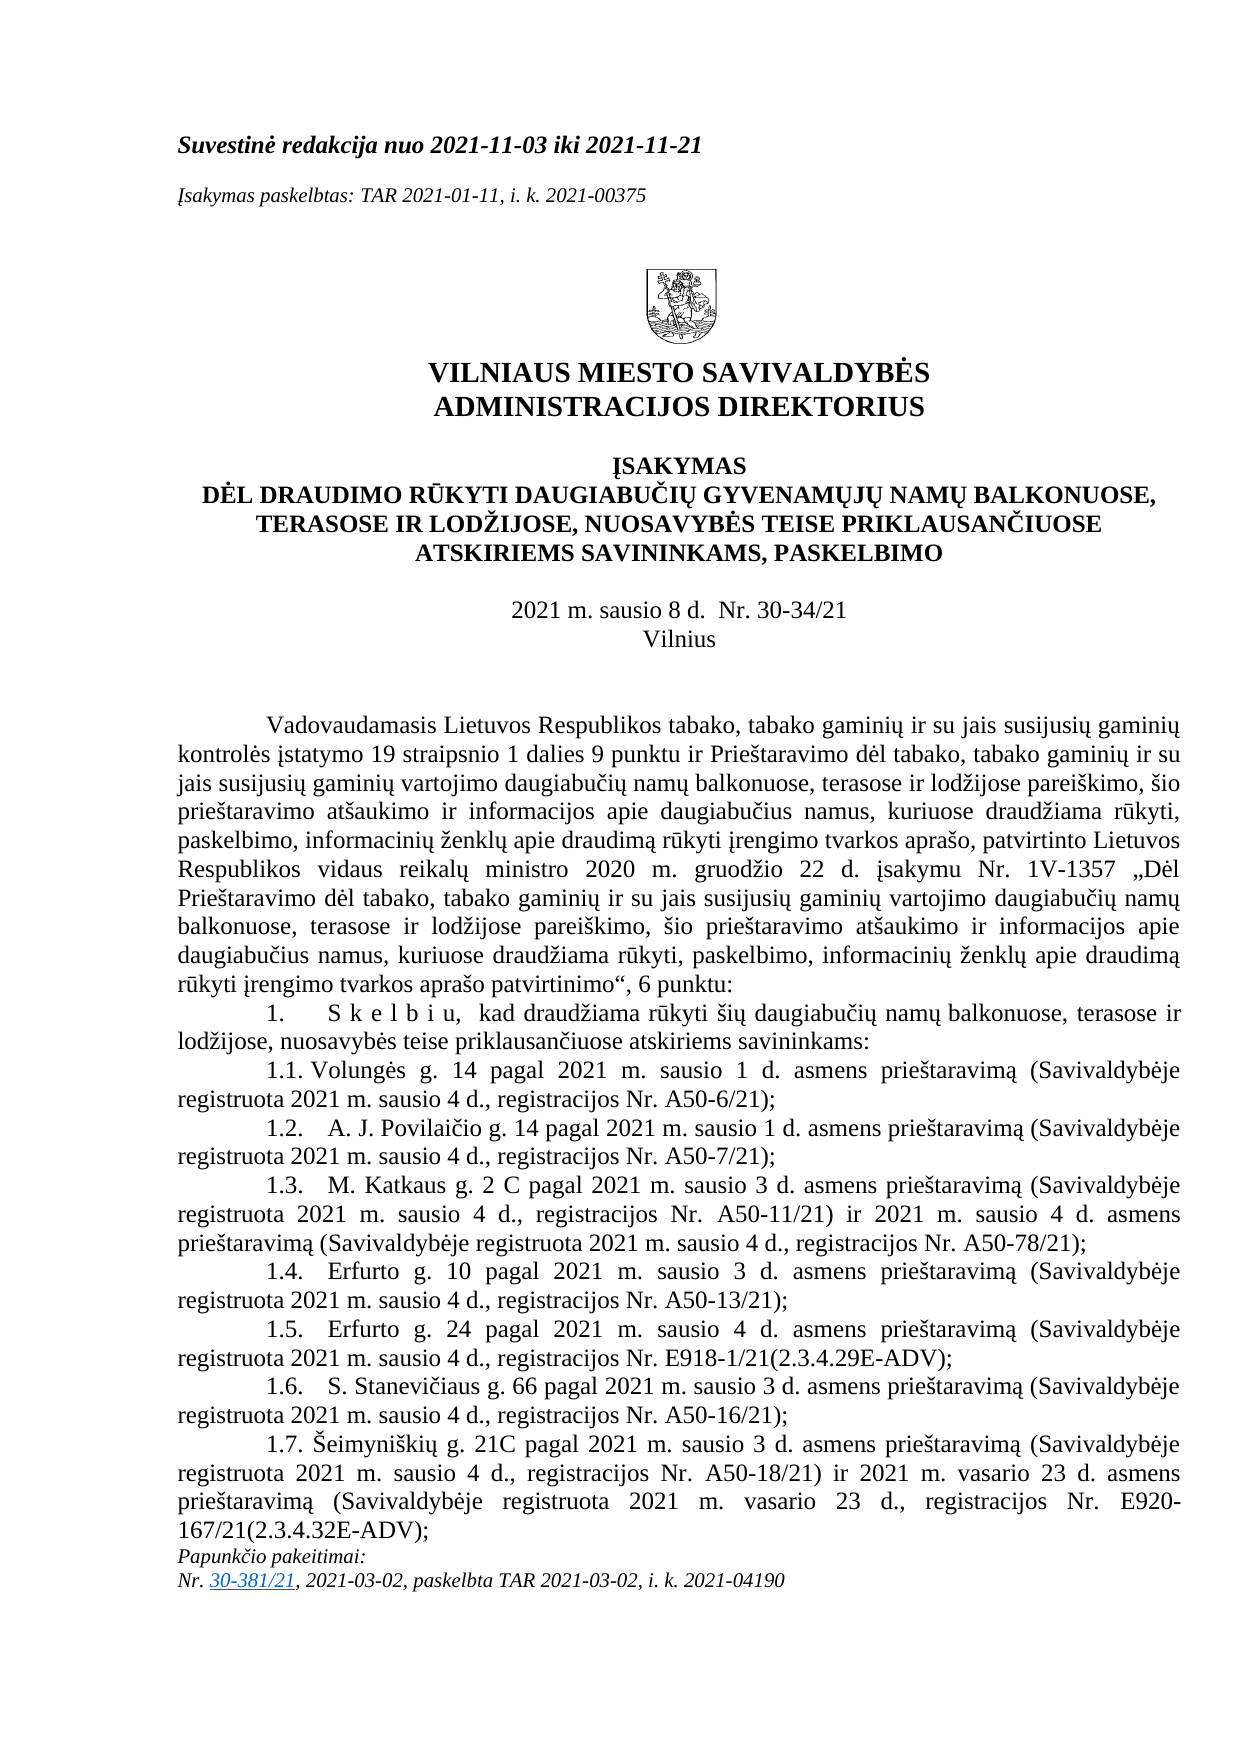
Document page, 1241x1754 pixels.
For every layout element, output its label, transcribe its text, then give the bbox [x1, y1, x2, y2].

text 1.7. Šeimyniškių g. 21C pagal 2021 m. sausio 3 d. asmens prieštaravimą (Savivaldybėje registruota 2021 m. sausio 4 d., registracijos Nr. A50-18/21) ir 2021 m. vasario 23 d. asmens prieštaravimą (Savivaldybėje registruota 2021 m. vasario 23 d., registracijos Nr. E920-167/21(2.3.4.32E-ADV); [177, 1429, 1181, 1544]
text 1.4. Erfurto g. 10 pagal 2021 m. sausio 3 d. asmens prieštaravimą (Savivaldybėje registruota 2021 m. sausio 4 d., registracijos Nr. A50-13/21); [177, 1256, 1181, 1314]
text 1.1. Volungės g. 14 pagal 2021 m. sausio 1 d. asmens prieštaravimą (Savivaldybėje registruota 2021 m. sausio 4 d., registracijos Nr. A50-6/21); [177, 1055, 1181, 1113]
text Nr. 30-381/21, 2021-03-02, paskelbta TAR 2021-03-02, i. k. 2021-04190 [177, 1568, 1181, 1592]
text ADMINISTRACIJOS DIREKTORIUS [177, 389, 1181, 423]
text Įsakymas paskelbtas: TAR 2021-01-11, i. k. 2021-00375 [177, 183, 1181, 207]
text 1. S k e l b i u, kad draudžiama rūkyti šių daugiabučių namų balkonuose, terasose ir lodžijose, nuosavybės teise priklausančiuose atskiriems savininkams: [177, 998, 1181, 1055]
text Suvestinė redakcija nuo 2021-11-03 iki 2021-11-21 [177, 131, 1181, 159]
text 1.6. S. Stanevičiaus g. 66 pagal 2021 m. sausio 3 d. asmens prieštaravimą (Savivaldybėje registruota 2021 m. sausio 4 d., registracijos Nr. A50-16/21); [177, 1371, 1181, 1429]
text VILNIAUS MIESTO SAVIVALDYBĖS [177, 356, 1181, 389]
text 1.2. A. J. Povilaičio g. 14 pagal 2021 m. sausio 1 d. asmens prieštaravimą (Savivaldybėje registruota 2021 m. sausio 4 d., registracijos Nr. A50-7/21); [177, 1113, 1181, 1170]
text ĮSAKYMAS [177, 451, 1181, 480]
text Vadovaudamasis Lietuvos Respublikos tabako, tabako gaminių ir su jais susijusių gaminių kontrolės įstatymo 19 straipsnio 1 dalies 9 punktu ir Prieštaravimo dėl tabako, tabako gaminių ir su jais susijusių gaminių vartojimo daugiabučių namų balkonuose, terasose ir lodžijose pareiškimo, šio prieštaravimo atšaukimo ir informacijos apie daugiabučius namus, kuriuose draudžiama rūkyti, paskelbimo, informacinių ženklų apie draudimą rūkyti įrengimo tvarkos aprašo, patvirtinto Lietuvos Respublikos vidaus reikalų ministro 2020 m. gruodžio 22 d. įsakymu Nr. 1V-1357 „Dėl Prieštaravimo dėl tabako, tabako gaminių ir su jais susijusių gaminių vartojimo daugiabučių namų balkonuose, terasose ir lodžijose pareiškimo, šio prieštaravimo atšaukimo ir informacijos apie daugiabučius namus, kuriuose draudžiama rūkyti, paskelbimo, informacinių ženklų apie draudimą rūkyti įrengimo tvarkos aprašo patvirtinimo“, 6 punktu: [177, 710, 1181, 998]
text 1.5. Erfurto g. 24 pagal 2021 m. sausio 4 d. asmens prieštaravimą (Savivaldybėje registruota 2021 m. sausio 4 d., registracijos Nr. E918-1/21(2.3.4.29E-ADV); [177, 1314, 1181, 1371]
text 2021 m. sausio 8 d. Nr. 30-34/21 [177, 595, 1181, 624]
text DĖL DRAUDIMO RŪKYTI DAUGIABUČIŲ GYVENAMŲJŲ NAMŲ BALKONUOSE, TERASOSE IR LODŽIJOSE, NUOSAVYBĖS TEISE PRIKLAUSANČIUOSE ATSKIRIEMS SAVININKAMS, PASKELBIMO [177, 480, 1181, 566]
text 1.3. M. Katkaus g. 2 C pagal 2021 m. sausio 3 d. asmens prieštaravimą (Savivaldybėje registruota 2021 m. sausio 4 d., registracijos Nr. A50-11/21) ir 2021 m. sausio 4 d. asmens prieštaravimą (Savivaldybėje registruota 2021 m. sausio 4 d., registracijos Nr. A50-78/21); [177, 1170, 1181, 1256]
text Vilnius [177, 624, 1181, 653]
text Papunkčio pakeitimai: [177, 1544, 1181, 1568]
